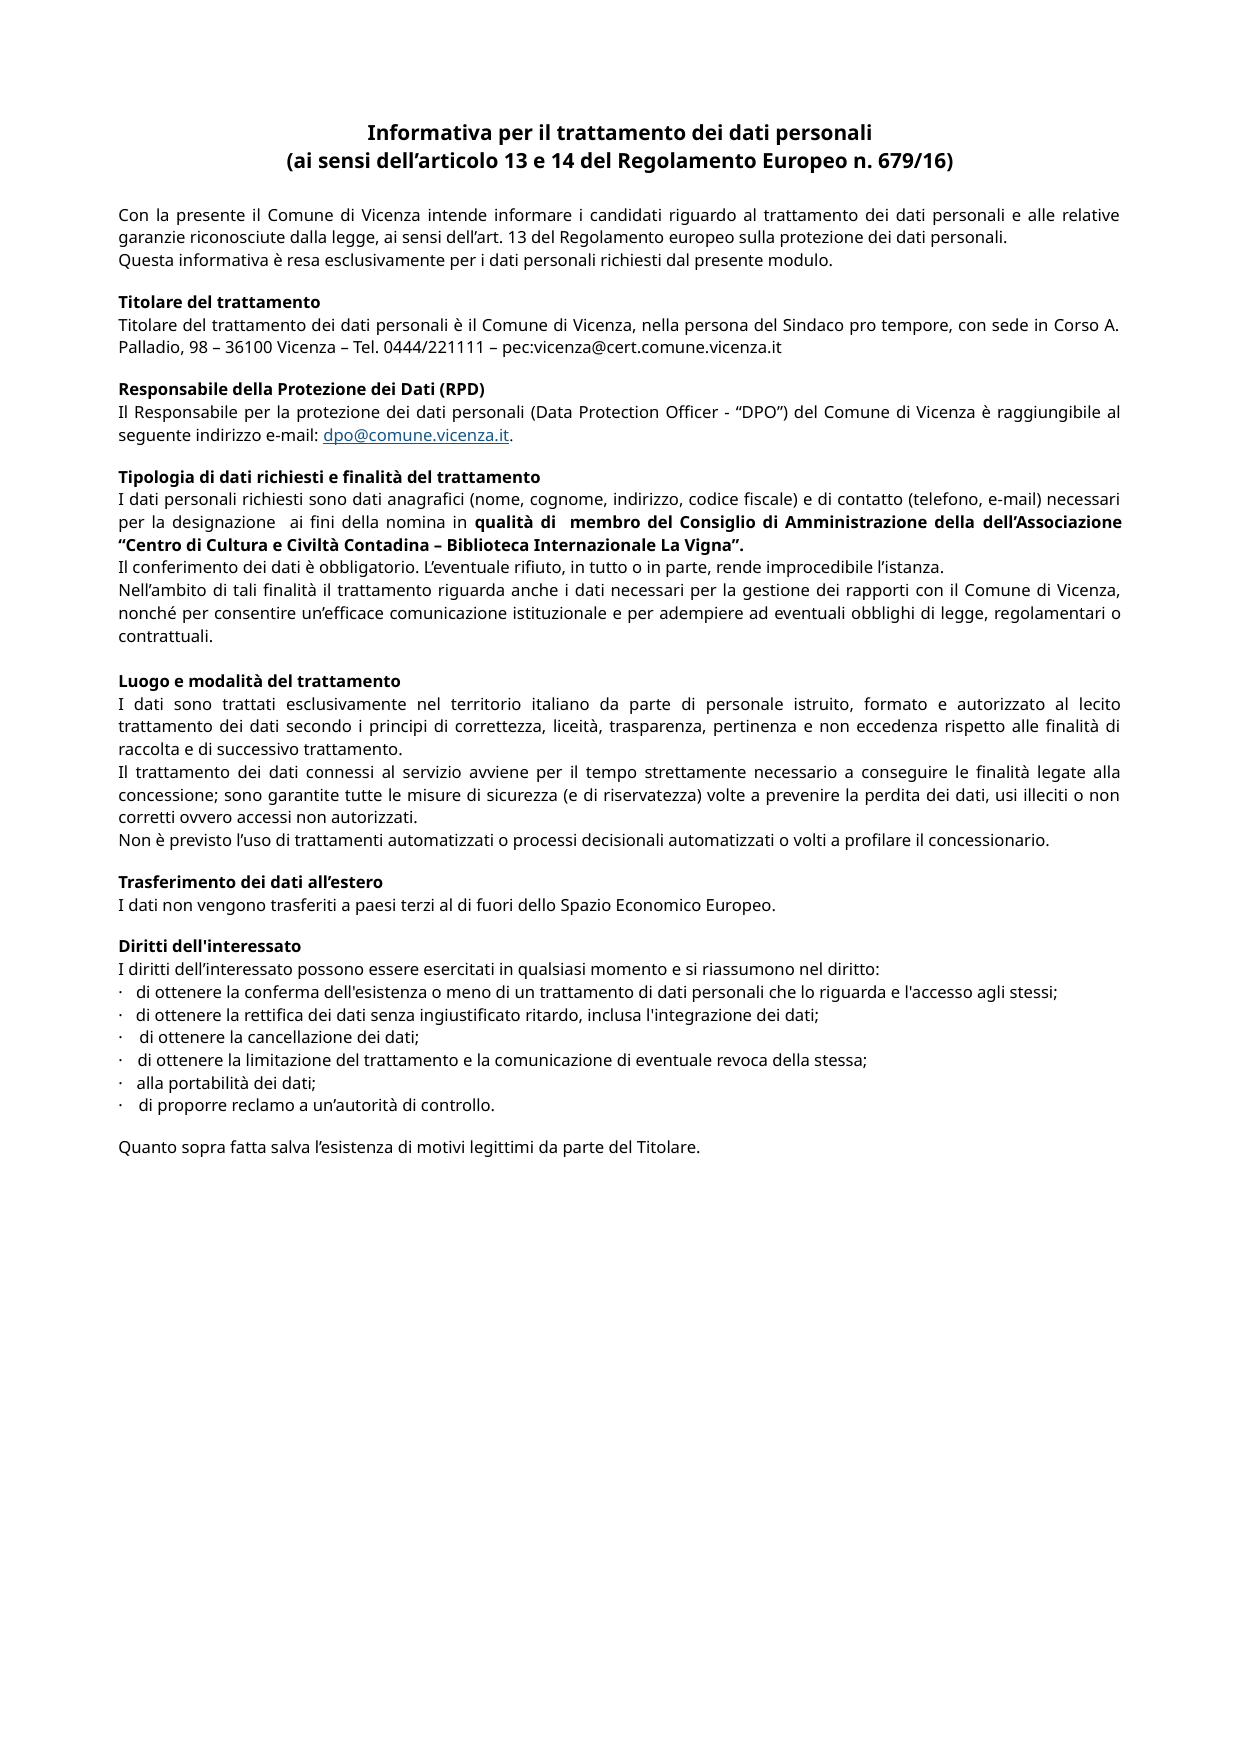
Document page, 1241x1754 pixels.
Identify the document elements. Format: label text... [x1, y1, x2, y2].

text I dati non vengono trasferiti a paesi terzi al di fuori dello Spazio Economico Europeo. [118, 893, 1122, 916]
text I dati personali richiesti sono dati anagrafici (nome, cognome, indirizzo, codice fiscale) e di contatto (telefono, e-mail) necessari per la designazione ai fini della nomina in qualità di membro del Consiglio di Amministrazione della dell’Associazione “Centro di Cultura e Civiltà Contadina – Biblioteca Internazionale La Vigna”. [118, 488, 1122, 556]
text Responsabile della Protezione dei Dati (RPD) [118, 378, 1122, 401]
text · di ottenere la cancellazione dei dati; [118, 1026, 1122, 1049]
text I diritti dell’interessato possono essere esercitati in qualsiasi momento e si riassumono nel diritto: [118, 958, 1122, 981]
text Con la presente il Comune di Vicenza intende informare i candidati riguardo al trattamento dei dati personali e alle relative garanzie riconosciute dalla legge, ai sensi dell’art. 13 del Regolamento europeo sulla protezione dei dati personali. [118, 203, 1122, 249]
text Questa informativa è resa esclusivamente per i dati personali richiesti dal presente modulo. [118, 249, 1122, 272]
text · di proporre reclamo a un’autorità di controllo. [118, 1094, 1122, 1117]
text Quanto sopra fatta salva l’esistenza di motivi legittimi da parte del Titolare. [118, 1136, 1122, 1159]
text (ai sensi dell’articolo 13 e 14 del Regolamento Europeo n. 679/16) [118, 147, 1122, 175]
text Tipologia di dati richiesti e finalità del trattamento [118, 465, 1122, 488]
text Informativa per il trattamento dei dati personali [118, 118, 1122, 147]
text Diritti dell'interessato [118, 935, 1122, 958]
text Titolare del trattamento dei dati personali è il Comune di Vicenza, nella persona del Sindaco pro tempore, con sede in Corso A. Palladio, 98 – 36100 Vicenza – Tel. 0444/221111 – pec:vicenza@cert.comune.vicenza.it [118, 313, 1122, 359]
text Non è previsto l’uso di trattamenti automatizzati o processi decisionali automatizzati o volti a profilare il concessionario. [118, 829, 1122, 851]
text · di ottenere la conferma dell'esistenza o meno di un trattamento di dati personali che lo riguarda e l'accesso agli stessi; [118, 981, 1122, 1003]
text · di ottenere la rettifica dei dati senza ingiustificato ritardo, inclusa l'integrazione dei dati; [118, 1003, 1122, 1026]
text Trasferimento dei dati all’estero [118, 871, 1122, 893]
text Il Responsabile per la protezione dei dati personali (Data Protection Officer - “DPO”) del Comune di Vicenza è raggiungibile al seguente indirizzo e-mail: dpo@comune.vicenza.it. [118, 401, 1122, 446]
text Luogo e modalità del trattamento [118, 670, 1122, 692]
text Nell’ambito di tali finalità il trattamento riguarda anche i dati necessari per la gestione dei rapporti con il Comune di Vicenza, nonché per consentire un’efficace comunicazione istituzionale e per adempiere ad eventuali obblighi di legge, regolamentari o contrattuali. [118, 579, 1122, 647]
text Il trattamento dei dati connessi al servizio avviene per il tempo strettamente necessario a conseguire le finalità legate alla concessione; sono garantite tutte le misure di sicurezza (e di riservatezza) volte a prevenire la perdita dei dati, usi illeciti o non corretti ovvero accessi non autorizzati. [118, 761, 1122, 829]
text · alla portabilità dei dati; [118, 1071, 1122, 1094]
text Titolare del trattamento [118, 291, 1122, 313]
text I dati sono trattati esclusivamente nel territorio italiano da parte di personale istruito, formato e autorizzato al lecito trattamento dei dati secondo i principi di correttezza, liceità, trasparenza, pertinenza e non eccedenza rispetto alle finalità di raccolta e di successivo trattamento. [118, 692, 1122, 761]
text Il conferimento dei dati è obbligatorio. L’eventuale rifiuto, in tutto o in parte, rende improcedibile l’istanza. [118, 556, 1122, 579]
text · di ottenere la limitazione del trattamento e la comunicazione di eventuale revoca della stessa; [118, 1049, 1122, 1071]
